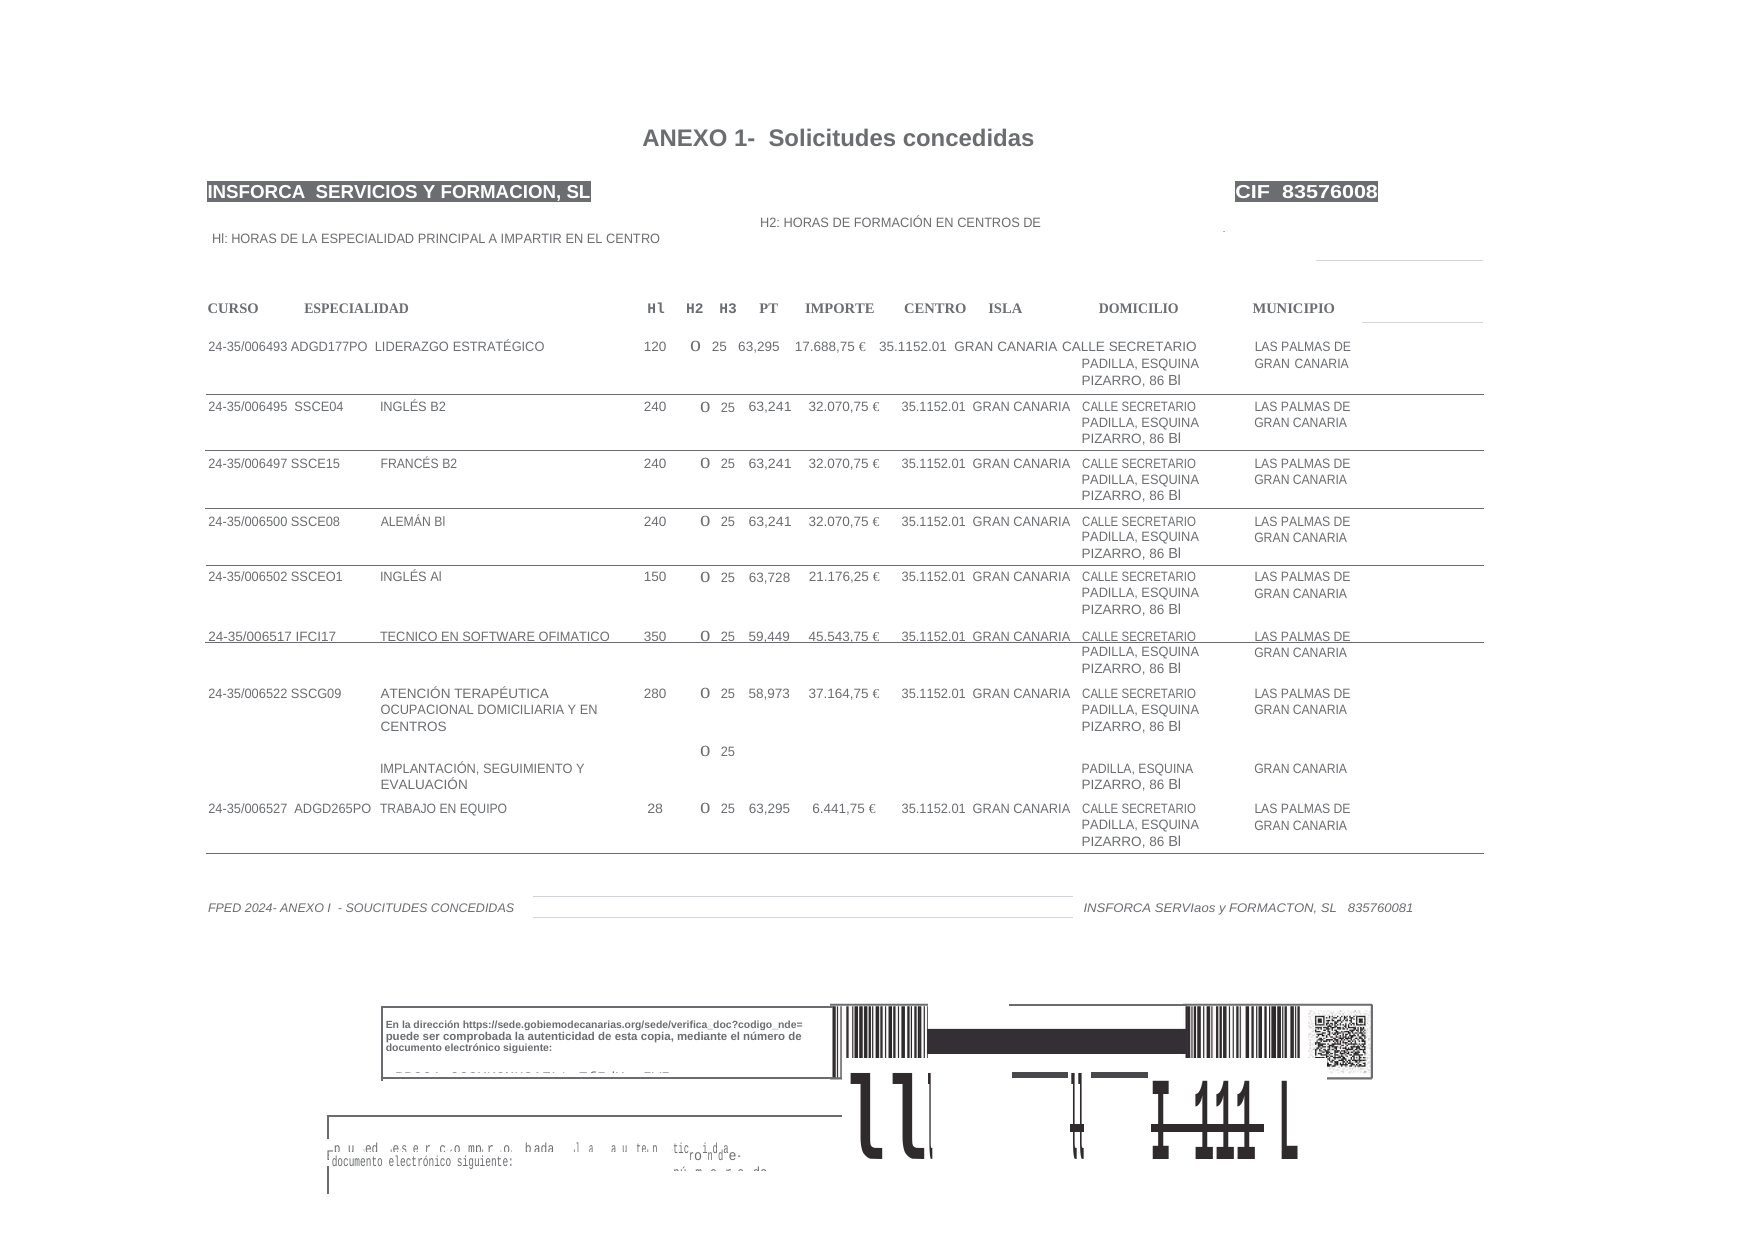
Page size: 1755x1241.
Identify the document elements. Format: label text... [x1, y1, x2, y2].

table_cell 35.1152.01 GRAN CANARIA [891, 566, 1077, 621]
table_header 240 [624, 395, 678, 448]
table_header 63,241 [741, 395, 799, 448]
text CURSO ESPECIALIDAD Hl H2 H3 PT IMPORTE CENTRO ISLA DOMICILIO MUNICIPIO [207, 300, 1502, 318]
table_cell o 25 [678, 566, 741, 621]
table_cell o 25 [678, 678, 741, 739]
table_cell o 25 [678, 740, 741, 760]
table_cell 63,295 [741, 794, 799, 852]
table_cell [891, 643, 1077, 678]
table_cell 24-35/006500 SSCE08 [206, 509, 376, 564]
table_cell 21.176,25 € [800, 566, 891, 621]
table_cell ATENCIÓN TERAPÉUTICA OCUPACIONAL DOMICILIARIA Y EN CENTROS [376, 678, 624, 739]
table_cell o 25 [678, 451, 741, 505]
table_cell 35.1152.01 GRAN CANARIA [891, 451, 1077, 505]
table_cell [624, 760, 678, 793]
table_header INGLÉS B2 [376, 395, 624, 448]
table_cell LAS PALMAS DE GRAN CANARIA [1229, 678, 1484, 739]
table_cell TECNICO EN SOFTWARE OFIMATICO [376, 621, 624, 642]
table_header LAS PALMAS DE GRAN CANARIA [1229, 395, 1484, 448]
table_cell GRAN CANARIA [1229, 760, 1484, 793]
table_header CALLE SECRETARIO PADILLA, ESQUINA PIZARRO, 86 Bl [1077, 395, 1229, 448]
table_cell [206, 643, 376, 678]
table_cell 350 [624, 621, 678, 642]
table_cell 63,241 [741, 509, 799, 564]
table_cell [206, 760, 376, 793]
table_cell 6.441,75 € [800, 794, 891, 852]
table_cell PLAN DE IGUALDAD. DESARROLLO, [376, 740, 624, 760]
table_cell 24-35/006524 ADGD204PO [206, 740, 376, 760]
table_cell GRAN CANARIA [1229, 643, 1484, 678]
table_cell LAS PALMAS DE GRAN CANARIA [1229, 451, 1484, 505]
table_cell [800, 643, 891, 678]
table_cell 24-35/006502 SSCEO1 [206, 566, 376, 621]
table_cell CALLE SECRETARIO [1077, 740, 1229, 760]
table_cell 32.070,75 € [800, 509, 891, 564]
table_cell 59,449 [741, 621, 799, 642]
table_cell 35.1152.01 GRAN CANARIA [891, 740, 1077, 760]
table_cell [741, 760, 799, 793]
table_cell 35.1152.01 GRAN CANARIA [891, 794, 1077, 852]
table_cell LAS PALMAS DE [1229, 740, 1484, 760]
table_header 32.070,75 € [800, 395, 891, 448]
table_cell FRANCÉS B2 [376, 451, 624, 505]
table_cell 63,241 [741, 451, 799, 505]
table_cell TRABAJO EN EQUIPO [376, 794, 624, 852]
table_cell PADILLA, ESQUINA PIZARRO, 86 Bl [1077, 643, 1229, 678]
table_cell 45.543,75 € [800, 621, 891, 642]
table_cell [678, 760, 741, 793]
table_cell 63,728 [741, 566, 799, 621]
table_cell CALLE SECRETARIO PADILLA, ESQUINA PIZARRO, 86 Bl [1077, 678, 1229, 739]
table_cell [800, 760, 891, 793]
table_cell LAS PALMAS DE GRAN CANARIA [1229, 794, 1484, 852]
table_cell 240 [624, 451, 678, 505]
table_header 35.1152.01 GRAN CANARIA [891, 395, 1077, 448]
table_cell CALLE SECRETARIO PADILLA, ESQUINA PIZARRO, 86 Bl [1077, 794, 1229, 852]
table_cell 24-35/006517 IFCI17 [206, 621, 376, 642]
table_cell IMPLANTACIÓN, SEGUIMIENTO Y EVALUACIÓN [376, 760, 624, 793]
table_cell 63,295 [741, 740, 799, 760]
table_cell 24-35/006522 SSCG09 [206, 678, 376, 739]
table_cell o 25 [678, 509, 741, 564]
table_cell 240 [624, 509, 678, 564]
table_cell ALEMÁN Bl [376, 509, 624, 564]
table_cell 37.164,75 € [800, 678, 891, 739]
table_cell LAS PALMAS DE [1229, 621, 1484, 642]
table_cell 28 [624, 794, 678, 852]
table_cell 35.1152.01 GRAN CANARIA [891, 621, 1077, 642]
table_cell LAS PALMAS DE GRAN CANARIA [1229, 509, 1484, 564]
table_cell [376, 643, 624, 678]
table_cell 58,973 [741, 678, 799, 739]
table_cell PADILLA, ESQUINA PIZARRO, 86 Bl [1077, 760, 1229, 793]
table_cell 280 [624, 678, 678, 739]
text 24-35/006493 ADGD177PO LIDERAZGO ESTRATÉGICO 120 o 25 63,295 17.688,75 € 35.1152.01 GRAN CANARIA CALLE SECRETARIO LAS PALMAS DE [208, 334, 1502, 356]
table_cell [741, 643, 799, 678]
table_cell [891, 760, 1077, 793]
table_cell [678, 643, 741, 678]
table_cell [624, 643, 678, 678]
table_cell 150 [624, 566, 678, 621]
table_cell CALLE SECRETARIO PADILLA, ESQUINA PIZARRO, 86 Bl [1077, 566, 1229, 621]
table_cell 35.1152.01 GRAN CANARIA [891, 509, 1077, 564]
table_cell CALLE SECRETARIO PADILLA, ESQUINA PIZARRO, 86 Bl [1077, 451, 1229, 505]
table_cell 6.075,00 € [800, 740, 891, 760]
table_cell LAS PALMAS DE GRAN CANARIA [1229, 566, 1484, 621]
table_cell 35.1152.01 GRAN CANARIA [891, 678, 1077, 739]
table_cell 24-35/006497 SSCE15 [206, 451, 376, 505]
table_cell 32.070,75 € [800, 451, 891, 505]
table_header o 25 [678, 395, 741, 448]
table_cell CALLE SECRETARIO PADILLA, ESQUINA PIZARRO, 86 Bl [1077, 509, 1229, 564]
table_cell 25 [624, 740, 678, 760]
table_cell INGLÉS Al [376, 566, 624, 621]
text PADILLA, ESQUINA GRAN CANARIA PIZARRO, 86 Bl [1081, 356, 1349, 388]
table_cell CALLE SECRETARIO [1077, 621, 1229, 642]
table_cell 24-35/006527 ADGD265PO [206, 794, 376, 852]
table_header 24-35/006495 SSCE04 [206, 395, 376, 448]
table_cell o 25 [678, 621, 741, 642]
table_cell o 25 [678, 794, 741, 852]
